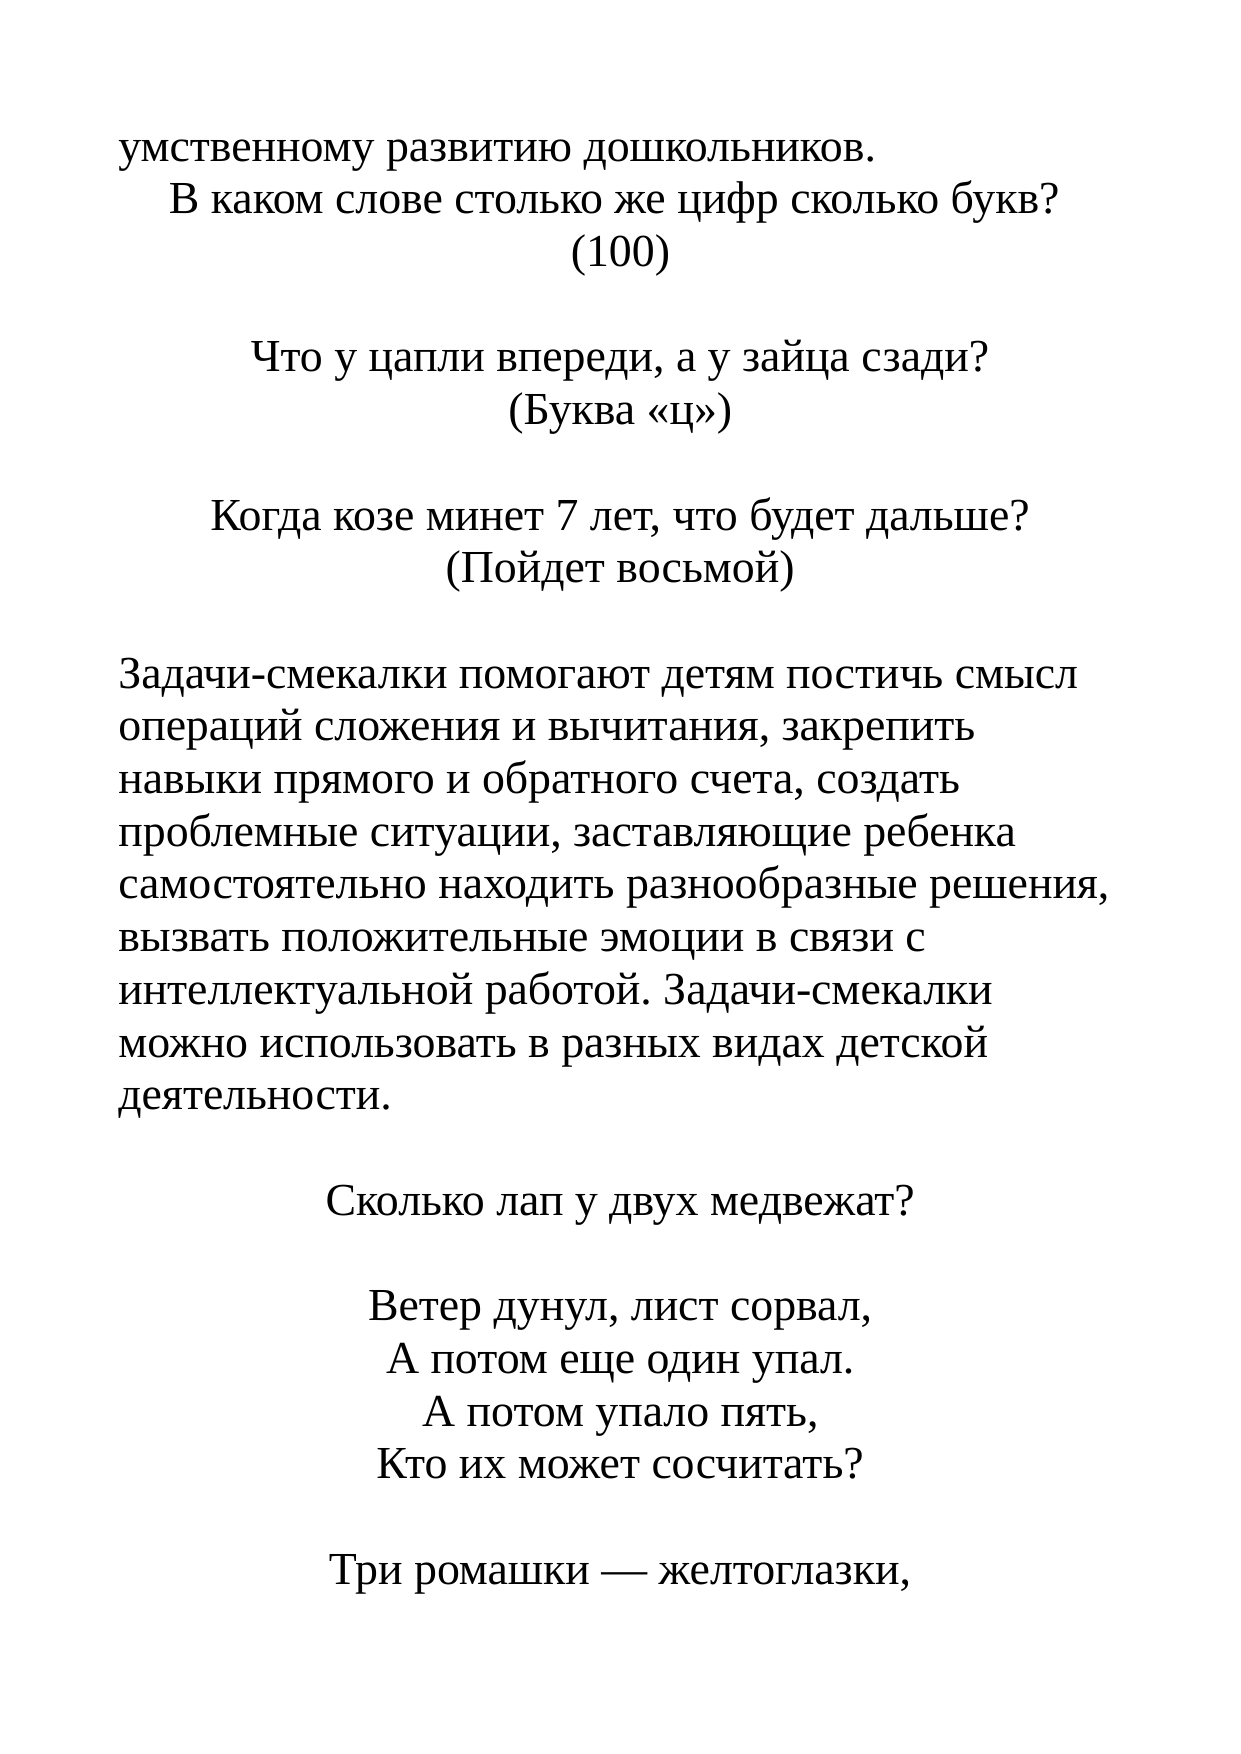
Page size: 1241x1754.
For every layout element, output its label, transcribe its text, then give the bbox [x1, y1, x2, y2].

text Ветер дунул, лист сорвал, [118, 1278, 1122, 1330]
text В каком слове столько же цифр сколько букв? [118, 171, 1122, 223]
text Кто их может сосчитать? [118, 1436, 1122, 1488]
text А потом еще один упал. [118, 1330, 1122, 1383]
text (Буква «ц») [118, 382, 1122, 434]
text Сколько лап у двух медвежат? [118, 1172, 1122, 1225]
text (Пойдет восьмой) [118, 540, 1122, 592]
text Три ромашки — желтоглазки, [118, 1541, 1122, 1594]
text Задачи-смекалки помогают детям постичь смысл операций сложения и вычитания, закрепить навыки прямого и обратного счета, создать проблемные ситуации, заставляющие ребенка самостоятельно находить разнообразные решения, вызвать положительные эмоции в связи с интеллектуальной работой. Задачи-смекалки можно использовать в разных видах детской деятельности. [118, 645, 1122, 1119]
text Когда козе минет 7 лет, что будет дальше? [118, 487, 1122, 540]
text Что у цапли впереди, а у зайца сзади? [118, 329, 1122, 382]
text (100) [118, 223, 1122, 276]
text А потом упало пять, [118, 1383, 1122, 1436]
text умственному развитию дошкольников. [118, 118, 1122, 171]
